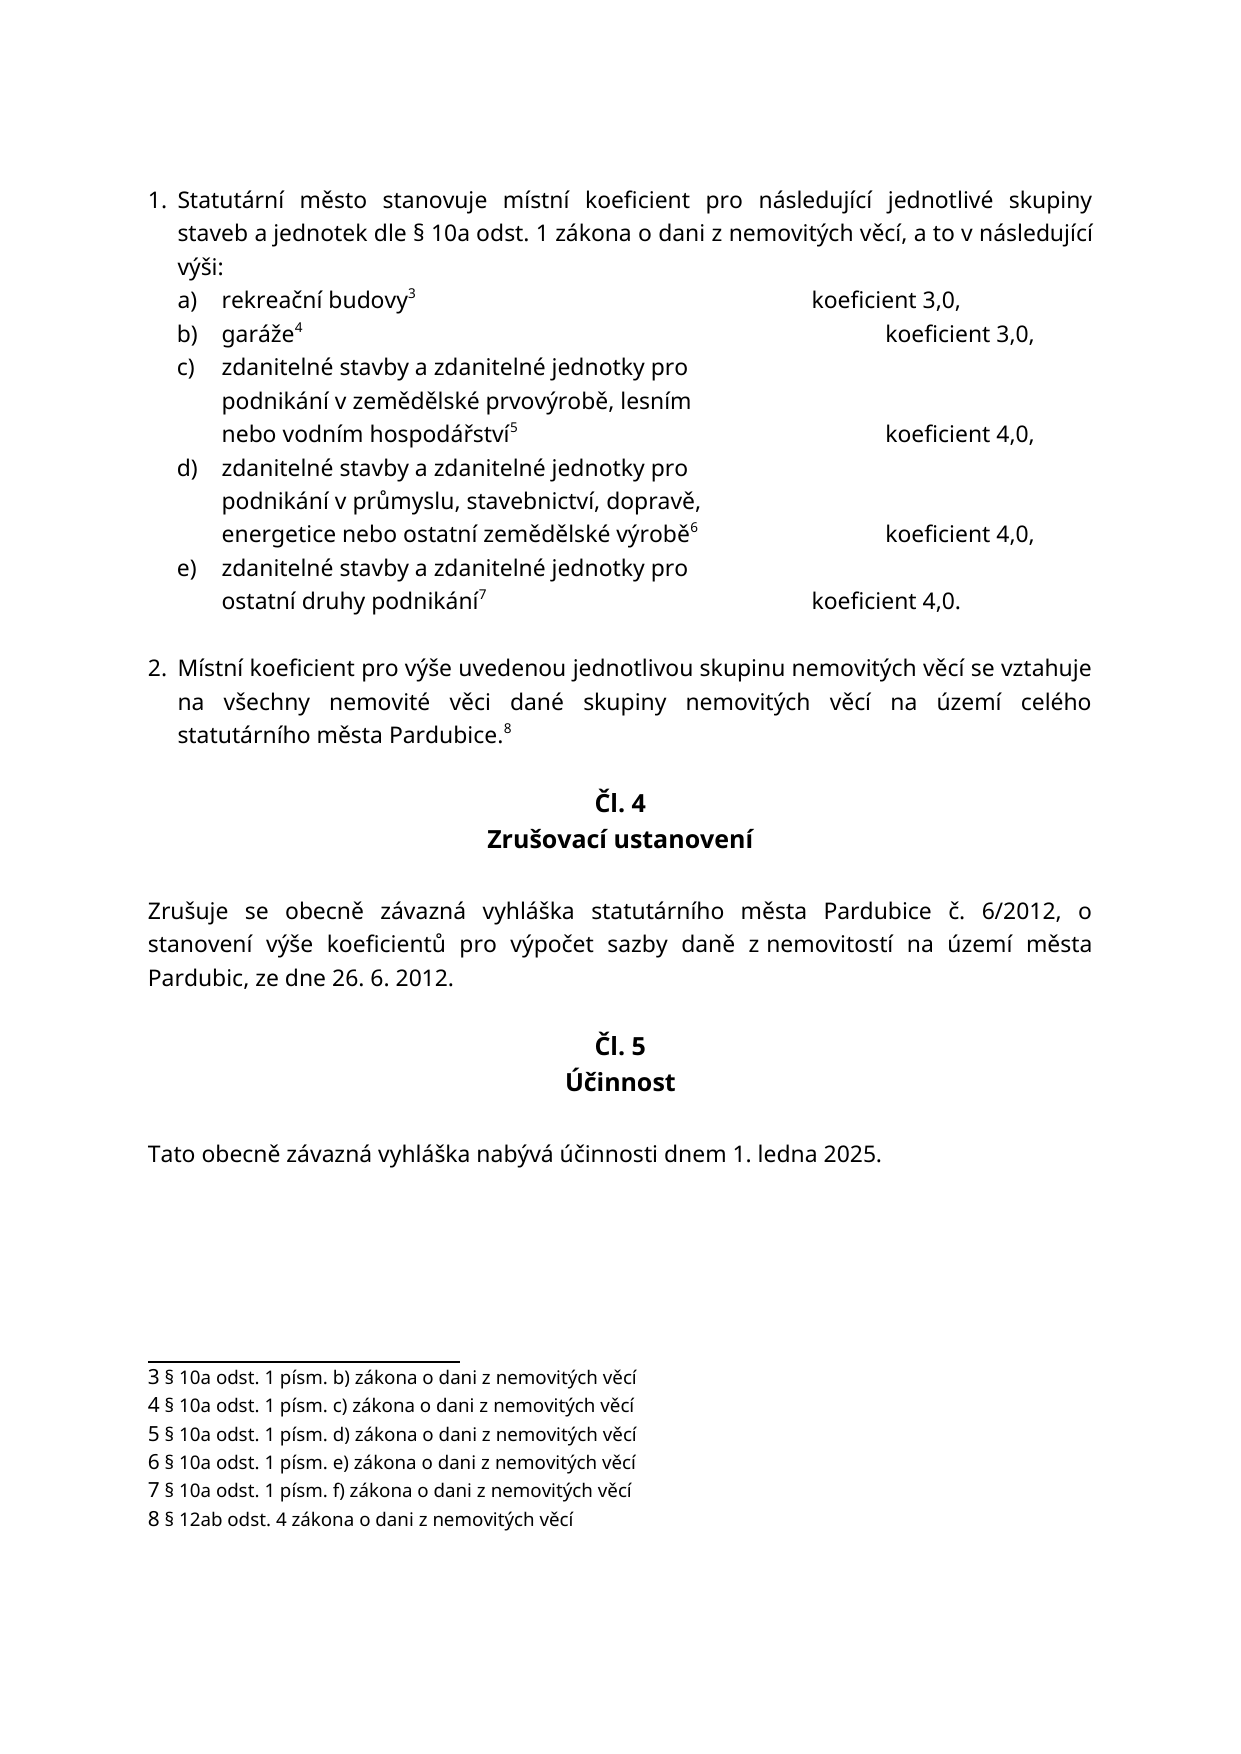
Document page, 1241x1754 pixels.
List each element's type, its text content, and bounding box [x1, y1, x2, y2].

text podnikání v průmyslu, stavebnictví, dopravě, [221, 485, 1093, 516]
text Zrušovací ustanovení [148, 822, 1093, 856]
list zdanitelné stavby a zdanitelné jednotky pro [177, 451, 1093, 483]
list zdanitelné stavby a zdanitelné jednotky pro [177, 552, 1093, 583]
text energetice nebo ostatní zemědělské výrobě koeficient 4,0, [221, 518, 1093, 549]
text § 10a odst. 1 písm. f) zákona o dani z nemovitých věcí [148, 1476, 1093, 1504]
text § 10a odst. 1 písm. e) zákona o dani z nemovitých věcí [148, 1447, 1093, 1476]
text nebo vodním hospodářství koeficient 4,0, [221, 418, 1093, 449]
text Tato obecně závazná vyhláška nabývá účinnosti dnem 1. ledna 2025. [148, 1138, 1093, 1169]
text podnikání v zemědělské prvovýrobě, lesním [221, 384, 1093, 416]
text Čl. 5 [148, 1029, 1093, 1063]
text § 10a odst. 1 písm. d) zákona o dani z nemovitých věcí [148, 1419, 1093, 1447]
list Statutární město stanovuje místní koeficient pro následující jednotlivé skupiny staveb a jednotek dle § 10a odst. 1 zákona o dani z nemovitých věcí, a to v následující výši: [148, 184, 1093, 282]
list Místní koeficient pro výše uvedenou jednotlivou skupinu nemovitých věcí se vztahuje na všechny nemovité věci dané skupiny nemovitých věcí na území celého statutárního města Pardubice. [148, 652, 1093, 750]
text Účinnost [148, 1065, 1093, 1099]
list garáže koeficient 3,0, [177, 318, 1093, 349]
text Čl. 4 [148, 786, 1093, 820]
text Zrušuje se obecně závazná vyhláška statutárního města Pardubice č. 6/2012, o stanovení výše koeficientů pro výpočet sazby daně z nemovitostí na území města Pardubic, ze dne 26. 6. 2012. [148, 895, 1093, 993]
list § 10a odst. 1 písm. c) zákona o dani z nemovitých věcí [148, 1390, 1093, 1419]
list zdanitelné stavby a zdanitelné jednotky pro [177, 351, 1093, 382]
list rekreační budovy koeficient 3,0, [177, 284, 1093, 316]
text ostatní druhy podnikání koeficient 4,0. [221, 585, 1093, 616]
list § 10a odst. 1 písm. b) zákona o dani z nemovitých věcí [148, 1362, 1093, 1390]
list § 12ab odst. 4 zákona o dani z nemovitých věcí [148, 1504, 1093, 1532]
